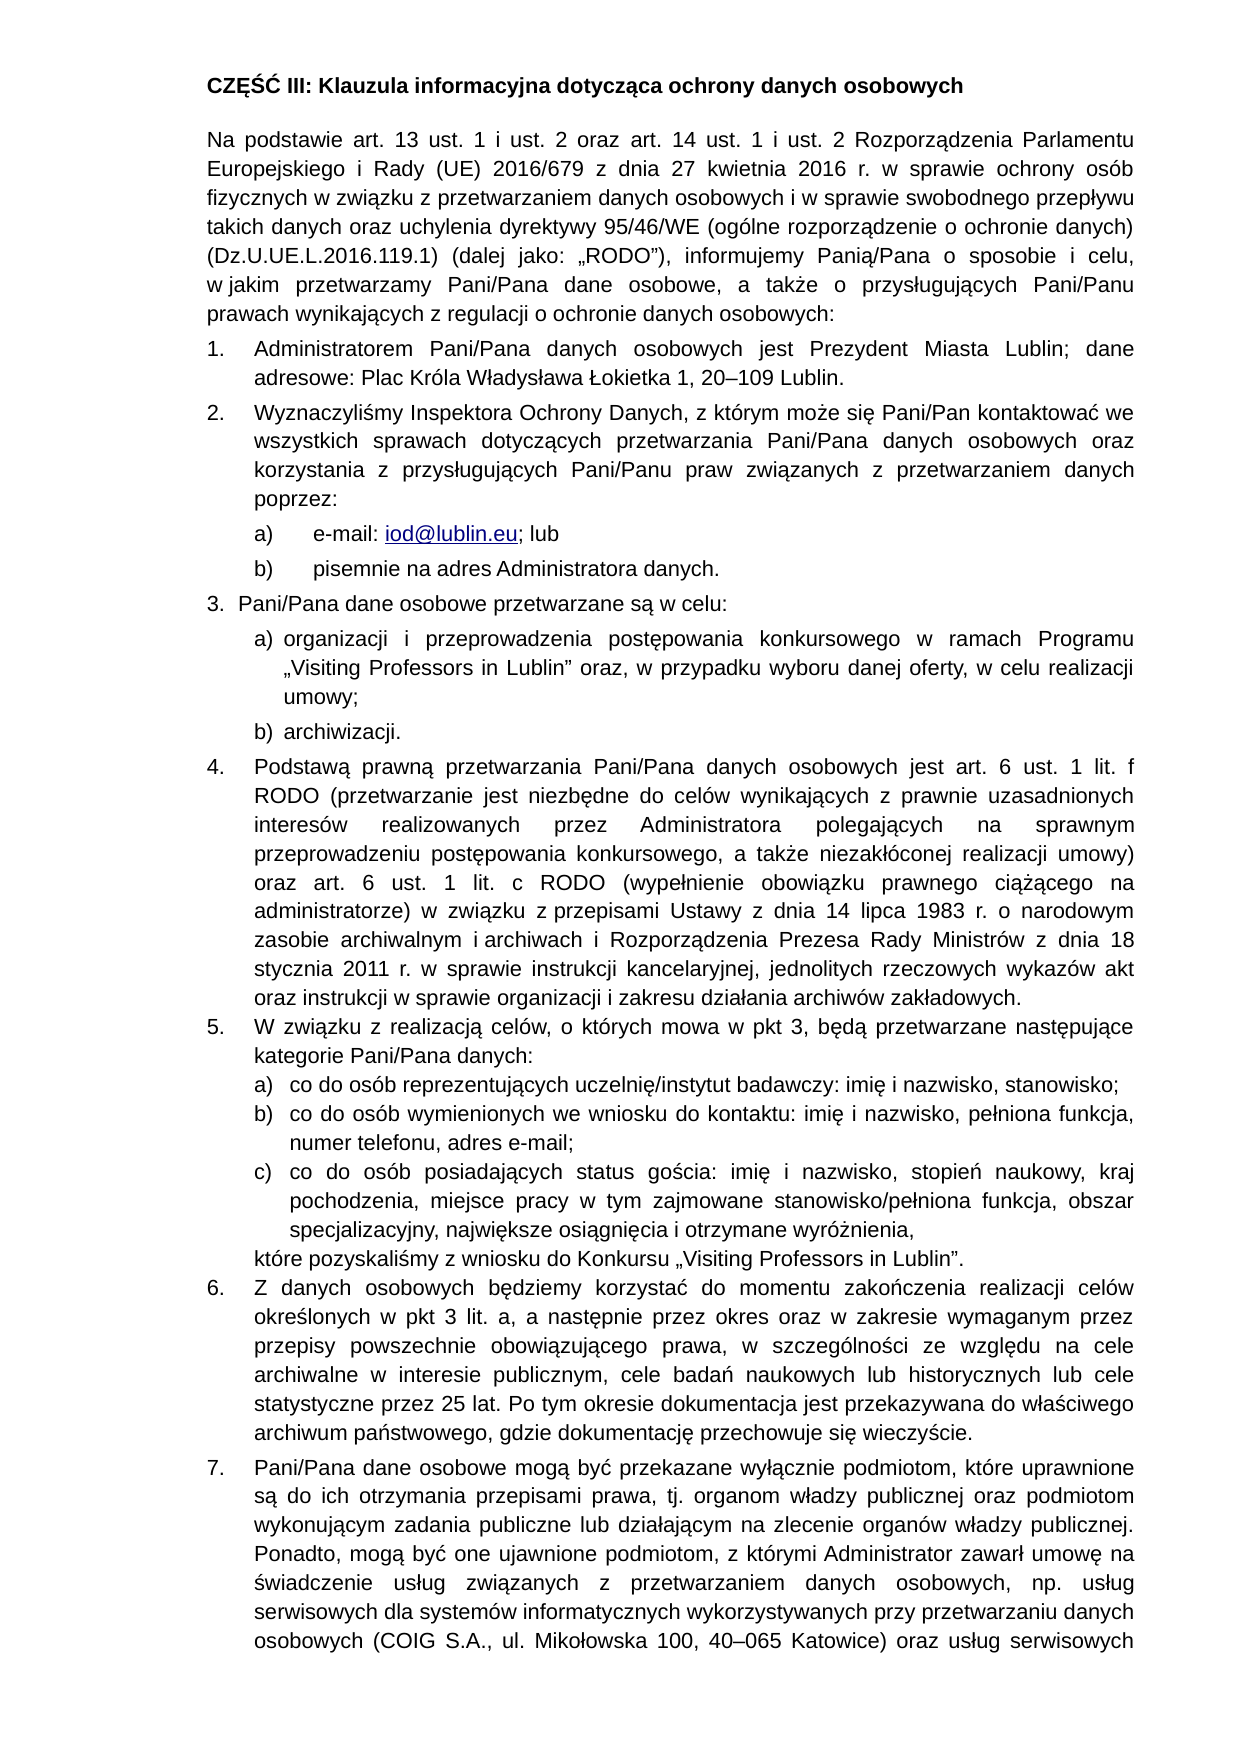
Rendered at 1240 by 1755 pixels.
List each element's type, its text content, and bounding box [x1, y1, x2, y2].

list Pani/Pana dane osobowe przetwarzane są w celu: [207, 591, 1135, 616]
list co do osób wymienionych we wniosku do kontaktu: imię i nazwisko, pełniona funkcja, numer telefonu, adres e-mail; [254, 1101, 1135, 1155]
list W związku z realizacją celów, o których mowa w pkt 3, będą przetwarzane następujące kategorie Pani/Pana danych: [207, 1014, 1135, 1068]
list archiwizacji. [254, 719, 1135, 744]
list e-mail: iod@lublin.eu; lub [254, 521, 1135, 546]
list Podstawą prawną przetwarzania Pani/Pana danych osobowych jest art. 6 ust. 1 lit. f RODO (przetwarzanie jest niezbędne do celów wynikających z prawnie uzasadnionych interesów realizowanych przez Administratora polegających na sprawnym przeprowadzeniu postępowania konkursowego, a także niezakłóconej realizacji umowy) oraz art. 6 ust. 1 lit. c RODO (wypełnienie obowiązku prawnego ciążącego na administratorze) w związku z przepisami Ustawy z dnia 14 lipca 1983 r. o narodowym zasobie archiwalnym i archiwach i Rozporządzenia Prezesa Rady Ministrów z dnia 18 stycznia 2011 r. w sprawie instrukcji kancelaryjnej, jednolitych rzeczowych wykazów akt oraz instrukcji w sprawie organizacji i zakresu działania archiwów zakładowych. [207, 753, 1135, 1010]
text które pozyskaliśmy z wniosku do Konkursu „Visiting Professors in Lublin”. [254, 1246, 1135, 1271]
text Na podstawie art. 13 ust. 1 i ust. 2 oraz art. 14 ust. 1 i ust. 2 Rozporządzenia Parlamentu Europejskiego i Rady (UE) 2016/679 z dnia 27 kwietnia 2016 r. w sprawie ochrony osób fizycznych w związku z przetwarzaniem danych osobowych i w sprawie swobodnego przepływu takich danych oraz uchylenia dyrektywy 95/46/WE (ogólne rozporządzenie o ochronie danych) (Dz.U.UE.L.2016.119.1) (dalej jako: „RODO”), informujemy Panią/Pana o sposobie i celu, w jakim przetwarzamy Pani/Pana dane osobowe, a także o przysługujących Pani/Panu prawach wynikających z regulacji o ochronie danych osobowych: [207, 127, 1135, 326]
text CZĘŚĆ III: Klauzula informacyjna dotycząca ochrony danych osobowych [207, 73, 1135, 98]
list pisemnie na adres Administratora danych. [254, 556, 1135, 581]
list Administratorem Pani/Pana danych osobowych jest Prezydent Miasta Lublin; dane adresowe: Plac Króla Władysława Łokietka 1, 20–109 Lublin. [207, 336, 1135, 390]
list organizacji i przeprowadzenia postępowania konkursowego w ramach Programu „Visiting Professors in Lublin” oraz, w przypadku wyboru danej oferty, w celu realizacji umowy; [254, 626, 1135, 709]
list co do osób posiadających status gościa: imię i nazwisko, stopień naukowy, kraj pochodzenia, miejsce pracy w tym zajmowane stanowisko/pełniona funkcja, obszar specjalizacyjny, największe osiągnięcia i otrzymane wyróżnienia, [254, 1159, 1135, 1242]
list Wyznaczyliśmy Inspektora Ochrony Danych, z którym może się Pani/Pan kontaktować we wszystkich sprawach dotyczących przetwarzania Pani/Pana danych osobowych oraz korzystania z przysługujących Pani/Panu praw związanych z przetwarzaniem danych poprzez: [207, 399, 1135, 511]
list Pani/Pana dane osobowe mogą być przekazane wyłącznie podmiotom, które uprawnione są do ich otrzymania przepisami prawa, tj. organom władzy publicznej oraz podmiotom wykonującym zadania publiczne lub działającym na zlecenie organów władzy publicznej. Ponadto, mogą być one ujawnione podmiotom, z którymi Administrator zawarł umowę na świadczenie usług związanych z przetwarzaniem danych osobowych, np. usług serwisowych dla systemów informatycznych wykorzystywanych przy przetwarzaniu danych osobowych (COIG S.A., ul. Mikołowska 100, 40–065 Katowice) oraz usług serwisowych [207, 1454, 1135, 1653]
list co do osób reprezentujących uczelnię/instytut badawczy: imię i nazwisko, stanowisko; [254, 1072, 1135, 1097]
list Z danych osobowych będziemy korzystać do momentu zakończenia realizacji celów określonych w pkt 3 lit. a, a następnie przez okres oraz w zakresie wymaganym przez przepisy powszechnie obowiązującego prawa, w szczególności ze względu na cele archiwalne w interesie publicznym, cele badań naukowych lub historycznych lub cele statystyczne przez 25 lat. Po tym okresie dokumentacja jest przekazywana do właściwego archiwum państwowego, gdzie dokumentację przechowuje się wieczyście. [207, 1275, 1135, 1445]
